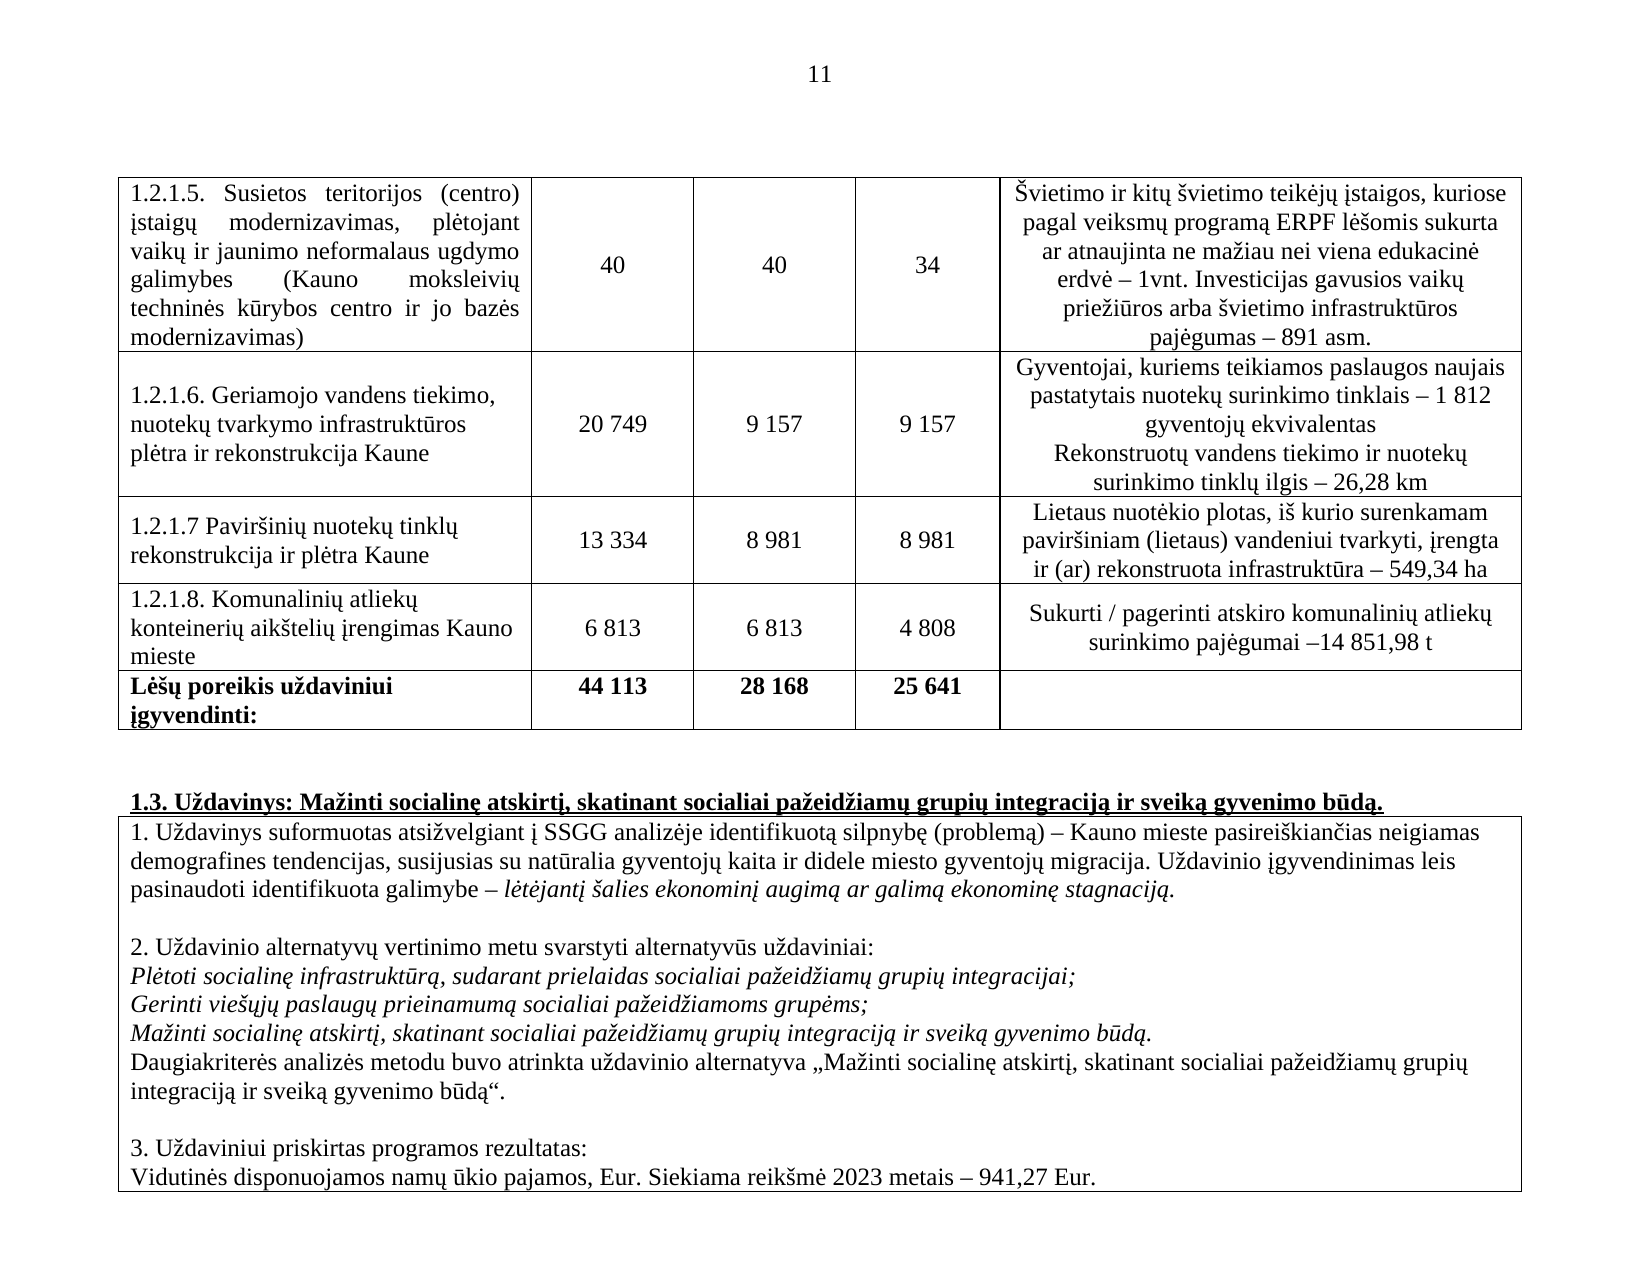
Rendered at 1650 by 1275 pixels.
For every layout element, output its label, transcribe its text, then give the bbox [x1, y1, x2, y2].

table_cell 13 334 [532, 497, 693, 583]
table_cell Vidutinės disponuojamos namų ūkio pajamos, Eur. Siekiama reikšmė 2023 metais – 941,27 Eur. [119, 1162, 1521, 1191]
table_cell Sukurti / pagerinti atskiro komunalinių atliekų surinkimo pajėgumai –14 851,98 t [1001, 584, 1521, 670]
table_cell [119, 903, 1521, 932]
table_cell 1.2.1.8. Komunalinių atliekų konteinerių aikštelių įrengimas Kauno mieste [119, 584, 531, 670]
table_cell Plėtoti socialinę infrastruktūrą, sudarant prielaidas socialiai pažeidžiamų grupių integracijai; [119, 961, 1521, 989]
table_cell 44 113 [532, 671, 693, 729]
table_cell 40 [532, 178, 693, 351]
table_cell 6 813 [532, 584, 693, 670]
table_cell 28 168 [694, 671, 855, 729]
table_cell 40 [694, 178, 855, 351]
table_cell 1.2.1.6. Geriamojo vandens tiekimo, nuotekų tvarkymo infrastruktūros plėtra ir rekonstrukcija Kaune [119, 352, 531, 496]
table_cell Lietaus nuotėkio plotas, iš kurio surenkamam paviršiniam (lietaus) vandeniui tvarkyti, įrengta ir (ar) rekonstruota infrastruktūra – 549,34 ha [1001, 497, 1521, 583]
table_cell 3. Uždaviniui priskirtas programos rezultatas: [119, 1133, 1521, 1162]
table_cell 25 641 [856, 671, 999, 729]
table_cell 4 808 [856, 584, 999, 670]
table_cell Gyventojai, kuriems teikiamos paslaugos naujais pastatytais nuotekų surinkimo tinklais – 1 812 gyventojų ekvivalentas Rekonstruotų vandens tiekimo ir nuotekų surinkimo tinklų ilgis – 26,28 km [1001, 352, 1521, 496]
table_cell 2. Uždavinio alternatyvų vertinimo metu svarstyti alternatyvūs uždaviniai: [119, 932, 1521, 961]
table_cell 8 981 [694, 497, 855, 583]
table_cell 1. Uždavinys suformuotas atsižvelgiant į SSGG analizėje identifikuotą silpnybę (problemą) – Kauno mieste pasireiškiančias neigiamas demografines tendencijas, susijusias su natūralia gyventojų kaita ir didele miesto gyventojų migracija. Uždavinio įgyvendinimas leis pasinaudoti identifikuota galimybe – lėtėjantį šalies ekonominį augimą ar galimą ekonominę stagnaciją. [119, 817, 1521, 903]
table_cell 1.2.1.5. Susietos teritorijos (centro) įstaigų modernizavimas, plėtojant vaikų ir jaunimo neformalaus ugdymo galimybes (Kauno moksleivių techninės kūrybos centro ir jo bazės modernizavimas) [119, 178, 531, 351]
table_header 1.3. Uždavinys: Mažinti socialinę atskirtį, skatinant socialiai pažeidžiamų grupių integraciją ir sveiką gyvenimo būdą. [118, 787, 1521, 816]
table_cell Gerinti viešųjų paslaugų prieinamumą socialiai pažeidžiamoms grupėms; [119, 990, 1521, 1018]
table_cell Švietimo ir kitų švietimo teikėjų įstaigos, kuriose pagal veiksmų programą ERPF lėšomis sukurta ar atnaujinta ne mažiau nei viena edukacinė erdvė – 1vnt. Investicijas gavusios vaikų priežiūros arba švietimo infrastruktūros pajėgumas – 891 asm. [1001, 178, 1521, 351]
table_cell Mažinti socialinę atskirtį, skatinant socialiai pažeidžiamų grupių integraciją ir sveiką gyvenimo būdą. [119, 1018, 1521, 1047]
table_cell Lėšų poreikis uždaviniui įgyvendinti: [119, 671, 531, 729]
table_cell Daugiakriterės analizės metodu buvo atrinkta uždavinio alternatyva „Mažinti socialinę atskirtį, skatinant socialiai pažeidžiamų grupių integraciją ir sveiką gyvenimo būdą“. [119, 1047, 1521, 1104]
table_cell [1001, 671, 1521, 729]
table_cell 9 157 [856, 352, 999, 496]
table_cell 6 813 [694, 584, 855, 670]
table_cell [119, 1105, 1521, 1133]
table_cell 9 157 [694, 352, 855, 496]
table_cell 8 981 [856, 497, 999, 583]
table_cell 20 749 [532, 352, 693, 496]
table_cell 1.2.1.7 Paviršinių nuotekų tinklų rekonstrukcija ir plėtra Kaune [119, 497, 531, 583]
table_cell 34 [856, 178, 999, 351]
